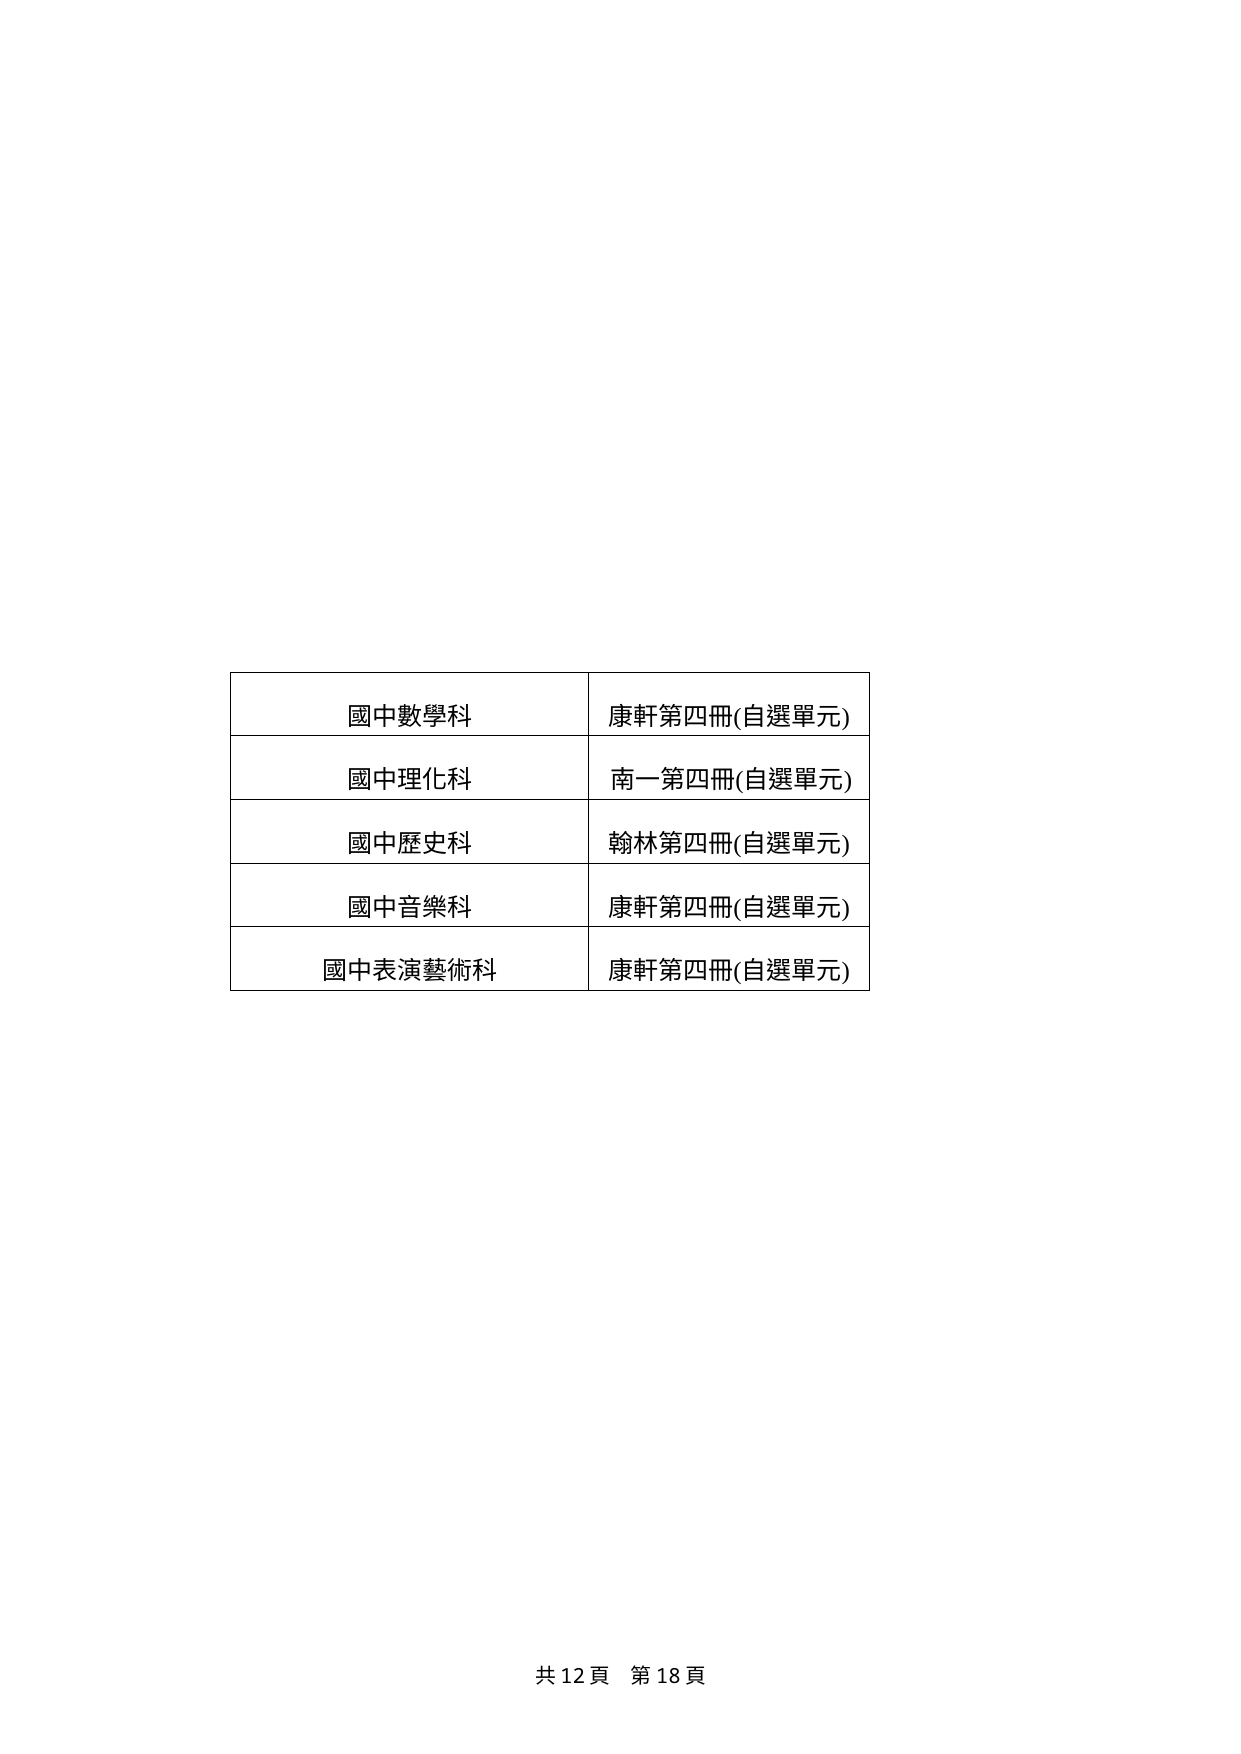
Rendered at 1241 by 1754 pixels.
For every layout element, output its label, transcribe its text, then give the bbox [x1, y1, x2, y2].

table_cell 國中理化科 [231, 736, 588, 799]
table_cell 國中數學科 [231, 673, 588, 735]
table_cell 國中表演藝術科 [231, 927, 588, 989]
table_cell 康軒第四冊(自選單元) [589, 673, 869, 735]
table_cell 康軒第四冊(自選單元) [589, 864, 869, 926]
table_cell 國中音樂科 [231, 864, 588, 926]
table_cell 國中歷史科 [231, 800, 588, 862]
table_cell 康軒第四冊(自選單元) [589, 927, 869, 989]
table_cell 南一第四冊(自選單元) [589, 736, 869, 799]
table_cell 翰林第四冊(自選單元) [589, 800, 869, 862]
